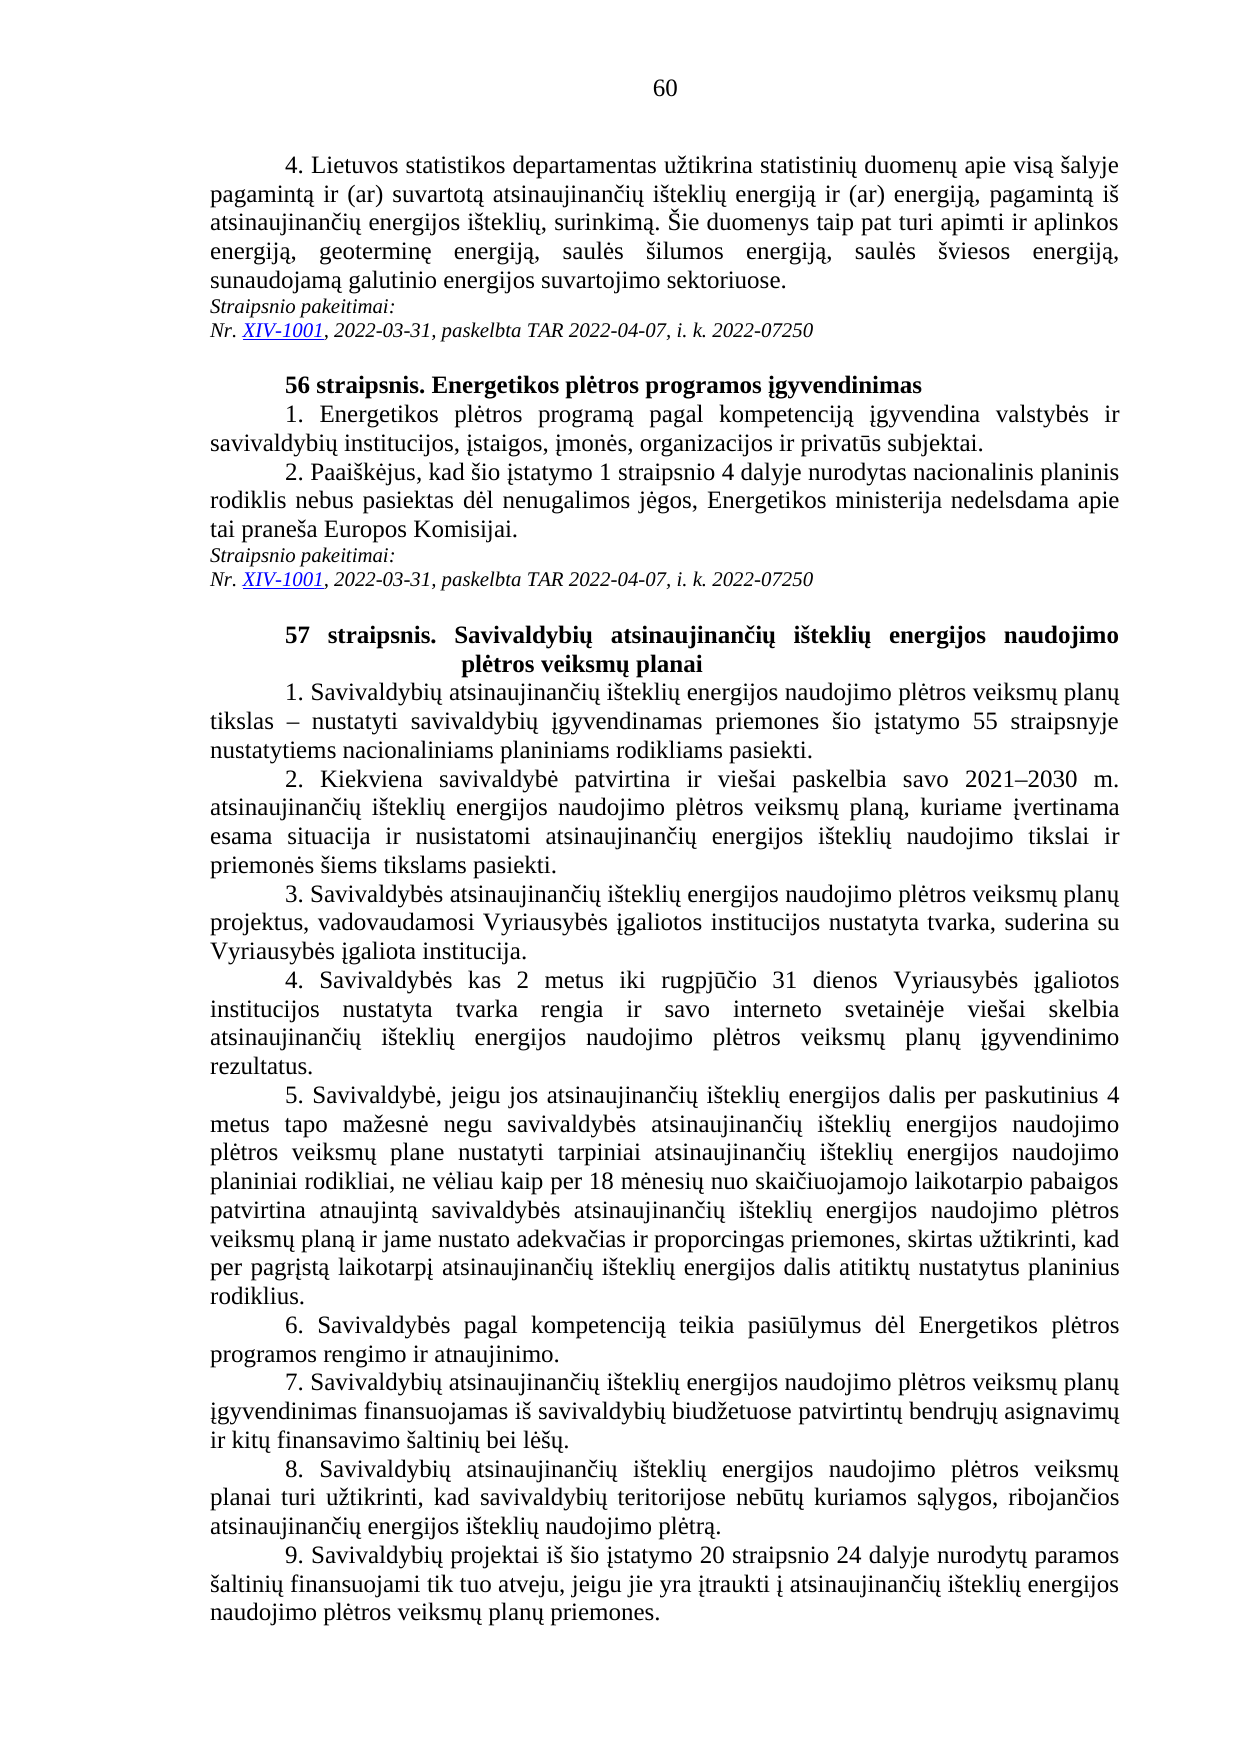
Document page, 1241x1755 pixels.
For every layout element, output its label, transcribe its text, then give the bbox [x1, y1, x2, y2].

text 2. Kiekviena savivaldybė patvirtina ir viešai paskelbia savo 2021–2030 m. atsinaujinančių išteklių energijos naudojimo plėtros veiksmų planą, kuriame įvertinama esama situacija ir nusistatomi atsinaujinančių energijos išteklių naudojimo tikslai ir priemonės šiems tikslams pasiekti. [210, 764, 1120, 879]
text 2. Paaiškėjus, kad šio įstatymo 1 straipsnio 4 dalyje nurodytas nacionalinis planinis rodiklis nebus pasiektas dėl nenugalimos jėgos, Energetikos ministerija nedelsdama apie tai praneša Europos Komisijai. [210, 457, 1120, 543]
text 57 straipsnis. Savivaldybių atsinaujinančių išteklių energijos naudojimo plėtros veiksmų planai [285, 620, 1120, 677]
text 1. Savivaldybių atsinaujinančių išteklių energijos naudojimo plėtros veiksmų planų tikslas – nustatyti savivaldybių įgyvendinamas priemones šio įstatymo 55 straipsnyje nustatytiems nacionaliniams planiniams rodikliams pasiekti. [210, 677, 1120, 764]
text 6. Savivaldybės pagal kompetenciją teikia pasiūlymus dėl Energetikos plėtros programos rengimo ir atnaujinimo. [210, 1310, 1120, 1367]
text Nr. XIV-1001, 2022-03-31, paskelbta TAR 2022-04-07, i. k. 2022-07250 [210, 318, 1120, 342]
text Straipsnio pakeitimai: [210, 294, 1120, 318]
text 3. Savivaldybės atsinaujinančių išteklių energijos naudojimo plėtros veiksmų planų projektus, vadovaudamosi Vyriausybės įgaliotos institucijos nustatyta tvarka, suderina su Vyriausybės įgaliota institucija. [210, 879, 1120, 965]
text 4. Lietuvos statistikos departamentas užtikrina statistinių duomenų apie visą šalyje pagamintą ir (ar) suvartotą atsinaujinančių išteklių energiją ir (ar) energiją, pagamintą iš atsinaujinančių energijos išteklių, surinkimą. Šie duomenys taip pat turi apimti ir aplinkos energiją, geoterminę energiją, saulės šilumos energiją, saulės šviesos energiją, sunaudojamą galutinio energijos suvartojimo sektoriuose. [210, 150, 1120, 294]
text 9. Savivaldybių projektai iš šio įstatymo 20 straipsnio 24 dalyje nurodytų paramos šaltinių finansuojami tik tuo atveju, jeigu jie yra įtraukti į atsinaujinančių išteklių energijos naudojimo plėtros veiksmų planų priemones. [210, 1540, 1120, 1626]
text Straipsnio pakeitimai: [210, 543, 1120, 567]
text 1. Energetikos plėtros programą pagal kompetenciją įgyvendina valstybės ir savivaldybių institucijos, įstaigos, įmonės, organizacijos ir privatūs subjektai. [210, 399, 1120, 457]
text 4. Savivaldybės kas 2 metus iki rugpjūčio 31 dienos Vyriausybės įgaliotos institucijos nustatyta tvarka rengia ir savo interneto svetainėje viešai skelbia atsinaujinančių išteklių energijos naudojimo plėtros veiksmų planų įgyvendinimo rezultatus. [210, 965, 1120, 1080]
text 7. Savivaldybių atsinaujinančių išteklių energijos naudojimo plėtros veiksmų planų įgyvendinimas finansuojamas iš savivaldybių biudžetuose patvirtintų bendrųjų asignavimų ir kitų finansavimo šaltinių bei lėšų. [210, 1367, 1120, 1454]
text 8. Savivaldybių atsinaujinančių išteklių energijos naudojimo plėtros veiksmų planai turi užtikrinti, kad savivaldybių teritorijose nebūtų kuriamos sąlygos, ribojančios atsinaujinančių energijos išteklių naudojimo plėtrą. [210, 1454, 1120, 1540]
text 5. Savivaldybė, jeigu jos atsinaujinančių išteklių energijos dalis per paskutinius 4 metus tapo mažesnė negu savivaldybės atsinaujinančių išteklių energijos naudojimo plėtros veiksmų plane nustatyti tarpiniai atsinaujinančių išteklių energijos naudojimo planiniai rodikliai, ne vėliau kaip per 18 mėnesių nuo skaičiuojamojo laikotarpio pabaigos patvirtina atnaujintą savivaldybės atsinaujinančių išteklių energijos naudojimo plėtros veiksmų planą ir jame nustato adekvačias ir proporcingas priemones, skirtas užtikrinti, kad per pagrįstą laikotarpį atsinaujinančių išteklių energijos dalis atitiktų nustatytus planinius rodiklius. [210, 1080, 1120, 1310]
text 56 straipsnis. Energetikos plėtros programos įgyvendinimas [210, 371, 1120, 399]
text Nr. XIV-1001, 2022-03-31, paskelbta TAR 2022-04-07, i. k. 2022-07250 [210, 567, 1120, 591]
